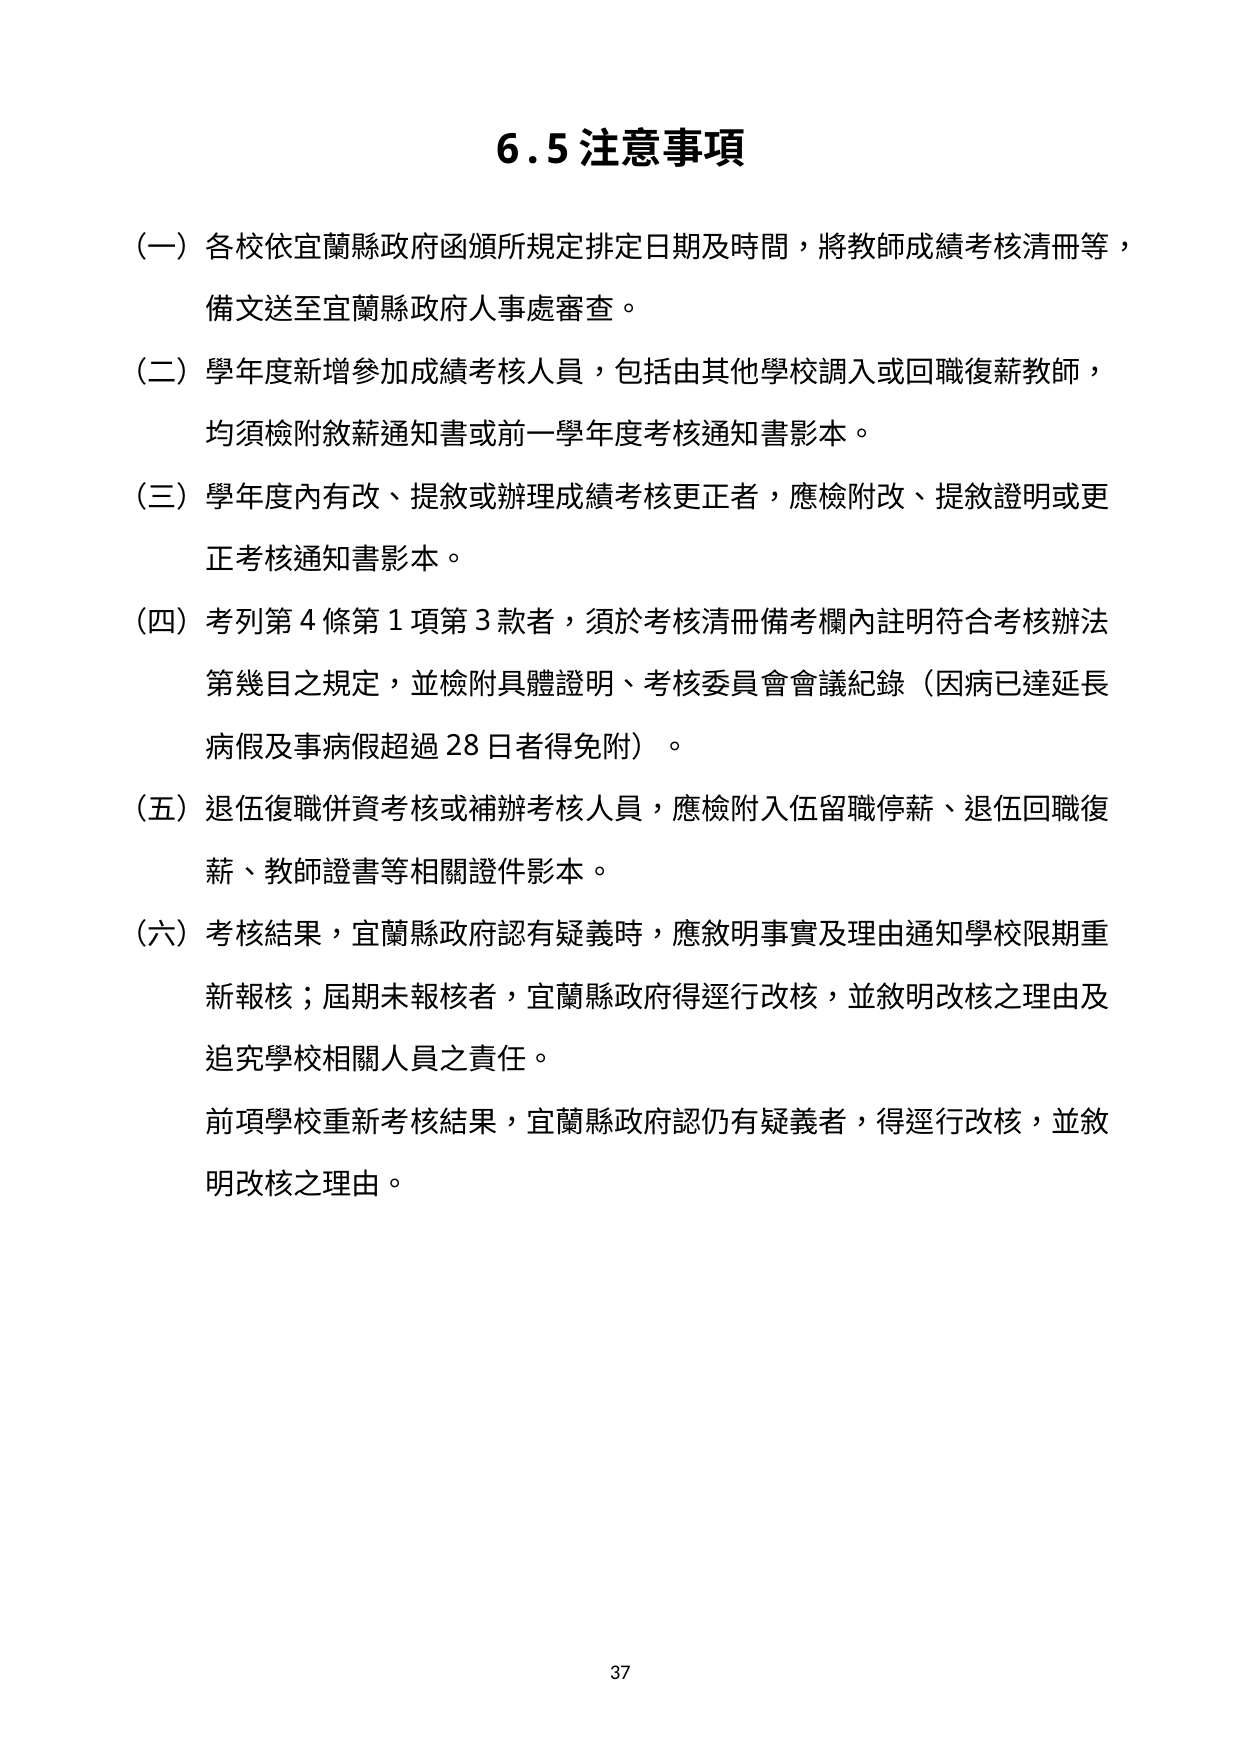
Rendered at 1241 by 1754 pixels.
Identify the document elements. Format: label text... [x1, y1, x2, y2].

text （三）學年度內有改、提敘或辦理成績考核更正者，應檢附改、提敘證明或更正考核通知書影本。 [118, 453, 1122, 578]
text （二）學年度新增參加成績考核人員，包括由其他學校調入或回職復薪教師，均須檢附敘薪通知書或前一學年度考核通知書影本。 [118, 328, 1122, 453]
text （一）各校依宜蘭縣政府函頒所規定排定日期及時間，將教師成績考核清冊等，備文送至宜蘭縣政府人事處審查。 [118, 203, 1122, 328]
text 6.5注意事項 [118, 115, 1122, 176]
text （五）退伍復職併資考核或補辦考核人員，應檢附入伍留職停薪、退伍回職復薪、教師證書等相關證件影本。 [118, 765, 1122, 890]
text （四）考列第4條第1項第3款者，須於考核清冊備考欄內註明符合考核辦法第幾目之規定，並檢附具體證明、考核委員會會議紀錄（因病已達延長病假及事病假超過28日者得免附）。 [118, 578, 1122, 765]
text （六）考核結果，宜蘭縣政府認有疑義時，應敘明事實及理由通知學校限期重新報核；屆期未報核者，宜蘭縣政府得逕行改核，並敘明改核之理由及追究學校相關人員之責任。 前項學校重新考核結果，宜蘭縣政府認仍有疑義者，得逕行改核，並敘明改核之理由。 [118, 890, 1122, 1203]
